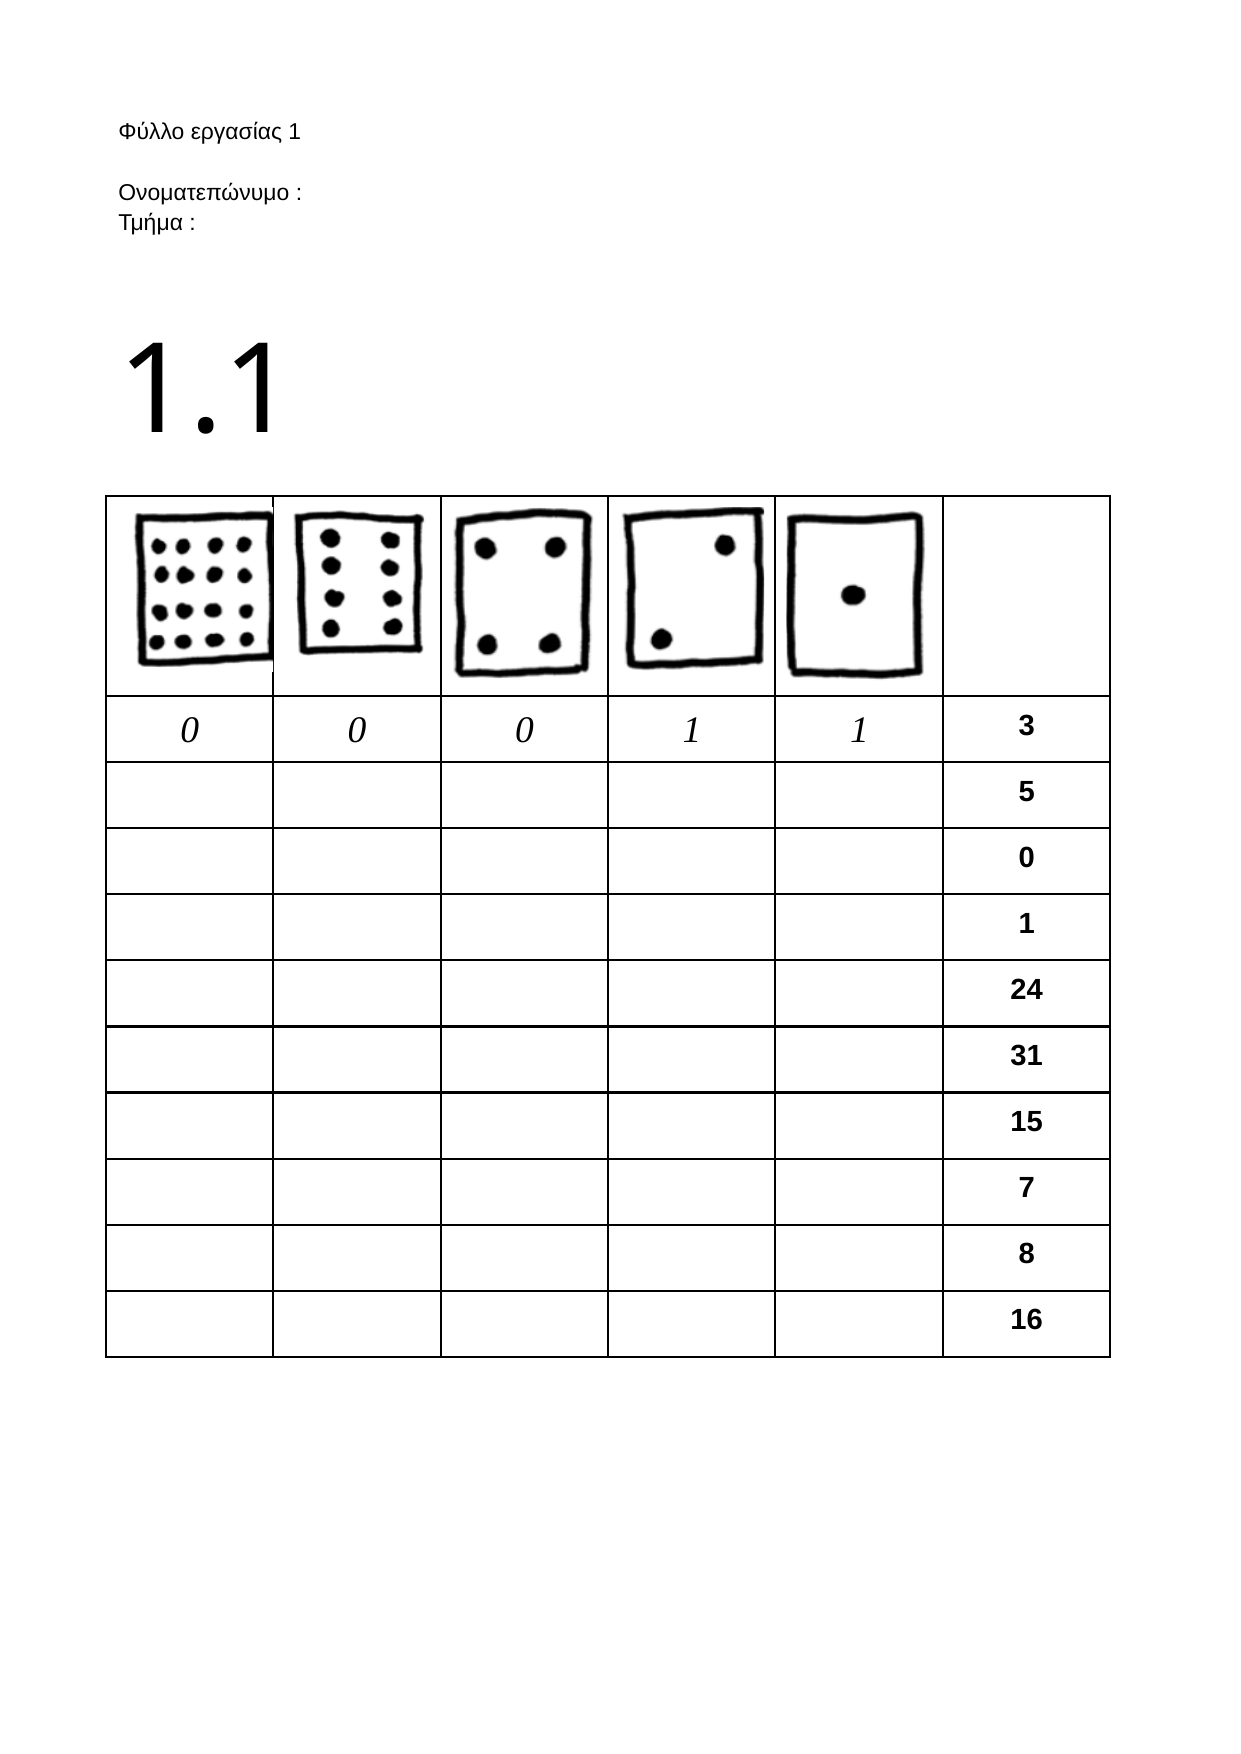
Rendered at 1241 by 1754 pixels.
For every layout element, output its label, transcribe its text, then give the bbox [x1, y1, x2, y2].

table_cell 1 [776, 697, 942, 761]
text Ονοματεπώνυμο : [118, 178, 1122, 205]
table_cell [107, 1292, 272, 1356]
table_header [442, 497, 607, 695]
table_cell [274, 1226, 440, 1289]
table_cell [442, 961, 607, 1025]
picture [284, 507, 430, 662]
table_cell [776, 1094, 942, 1157]
table_cell [274, 1160, 440, 1223]
table_cell [776, 895, 942, 959]
table_cell [442, 895, 607, 959]
table_cell [776, 763, 942, 827]
table_cell [107, 895, 272, 959]
table_cell 15 [944, 1094, 1109, 1157]
table_cell [274, 1094, 440, 1157]
table_cell [776, 829, 942, 893]
table_cell 0 [944, 829, 1109, 893]
picture [618, 507, 765, 671]
table_cell [609, 1160, 774, 1223]
table_cell [776, 1028, 942, 1091]
table_cell [776, 1292, 942, 1356]
picture [451, 507, 597, 685]
table_cell [609, 1292, 774, 1356]
table_cell [107, 1028, 272, 1091]
table_cell 0 [107, 697, 272, 761]
table_header [776, 497, 942, 695]
table_cell [776, 1160, 942, 1223]
table_cell [274, 1028, 440, 1091]
table_cell [609, 895, 774, 959]
table_cell [274, 829, 440, 893]
table_header [274, 497, 440, 695]
picture [786, 507, 932, 683]
table_cell 3 [944, 697, 1109, 761]
table_cell [609, 763, 774, 827]
table_cell [609, 1094, 774, 1157]
table_cell [609, 1028, 774, 1091]
table_cell 8 [944, 1226, 1109, 1289]
table_cell [776, 961, 942, 1025]
table_cell [274, 961, 440, 1025]
table_cell [442, 1160, 607, 1223]
table_cell 24 [944, 961, 1109, 1025]
table_header [107, 497, 272, 695]
table_cell [107, 1226, 272, 1289]
table_cell 16 [944, 1292, 1109, 1356]
table_cell 7 [944, 1160, 1109, 1223]
table_cell [442, 1226, 607, 1289]
table_cell [442, 763, 607, 827]
table_cell [107, 763, 272, 827]
text Φύλλο εργασίας 1 [118, 118, 1122, 144]
table_cell [442, 1292, 607, 1356]
table_cell 0 [442, 697, 607, 761]
table_header [609, 497, 774, 695]
text 1.1 [118, 299, 1122, 469]
table_cell 1 [944, 895, 1109, 959]
table_cell [107, 1094, 272, 1157]
table_cell 31 [944, 1028, 1109, 1091]
table_cell [274, 895, 440, 959]
table_cell 1 [609, 697, 774, 761]
table_cell [107, 829, 272, 893]
table_cell [609, 829, 774, 893]
table_cell [609, 961, 774, 1025]
picture [116, 507, 274, 672]
table_cell 0 [274, 697, 440, 761]
table_cell [107, 1160, 272, 1223]
table_cell [274, 763, 440, 827]
table_cell [274, 1292, 440, 1356]
table_cell [107, 961, 272, 1025]
table_cell [442, 829, 607, 893]
table_cell [609, 1226, 774, 1289]
text Τμήμα : [118, 209, 1122, 235]
table_header [944, 497, 1109, 695]
table_cell [776, 1226, 942, 1289]
table_cell [442, 1028, 607, 1091]
table_cell [442, 1094, 607, 1157]
table_cell 5 [944, 763, 1109, 827]
